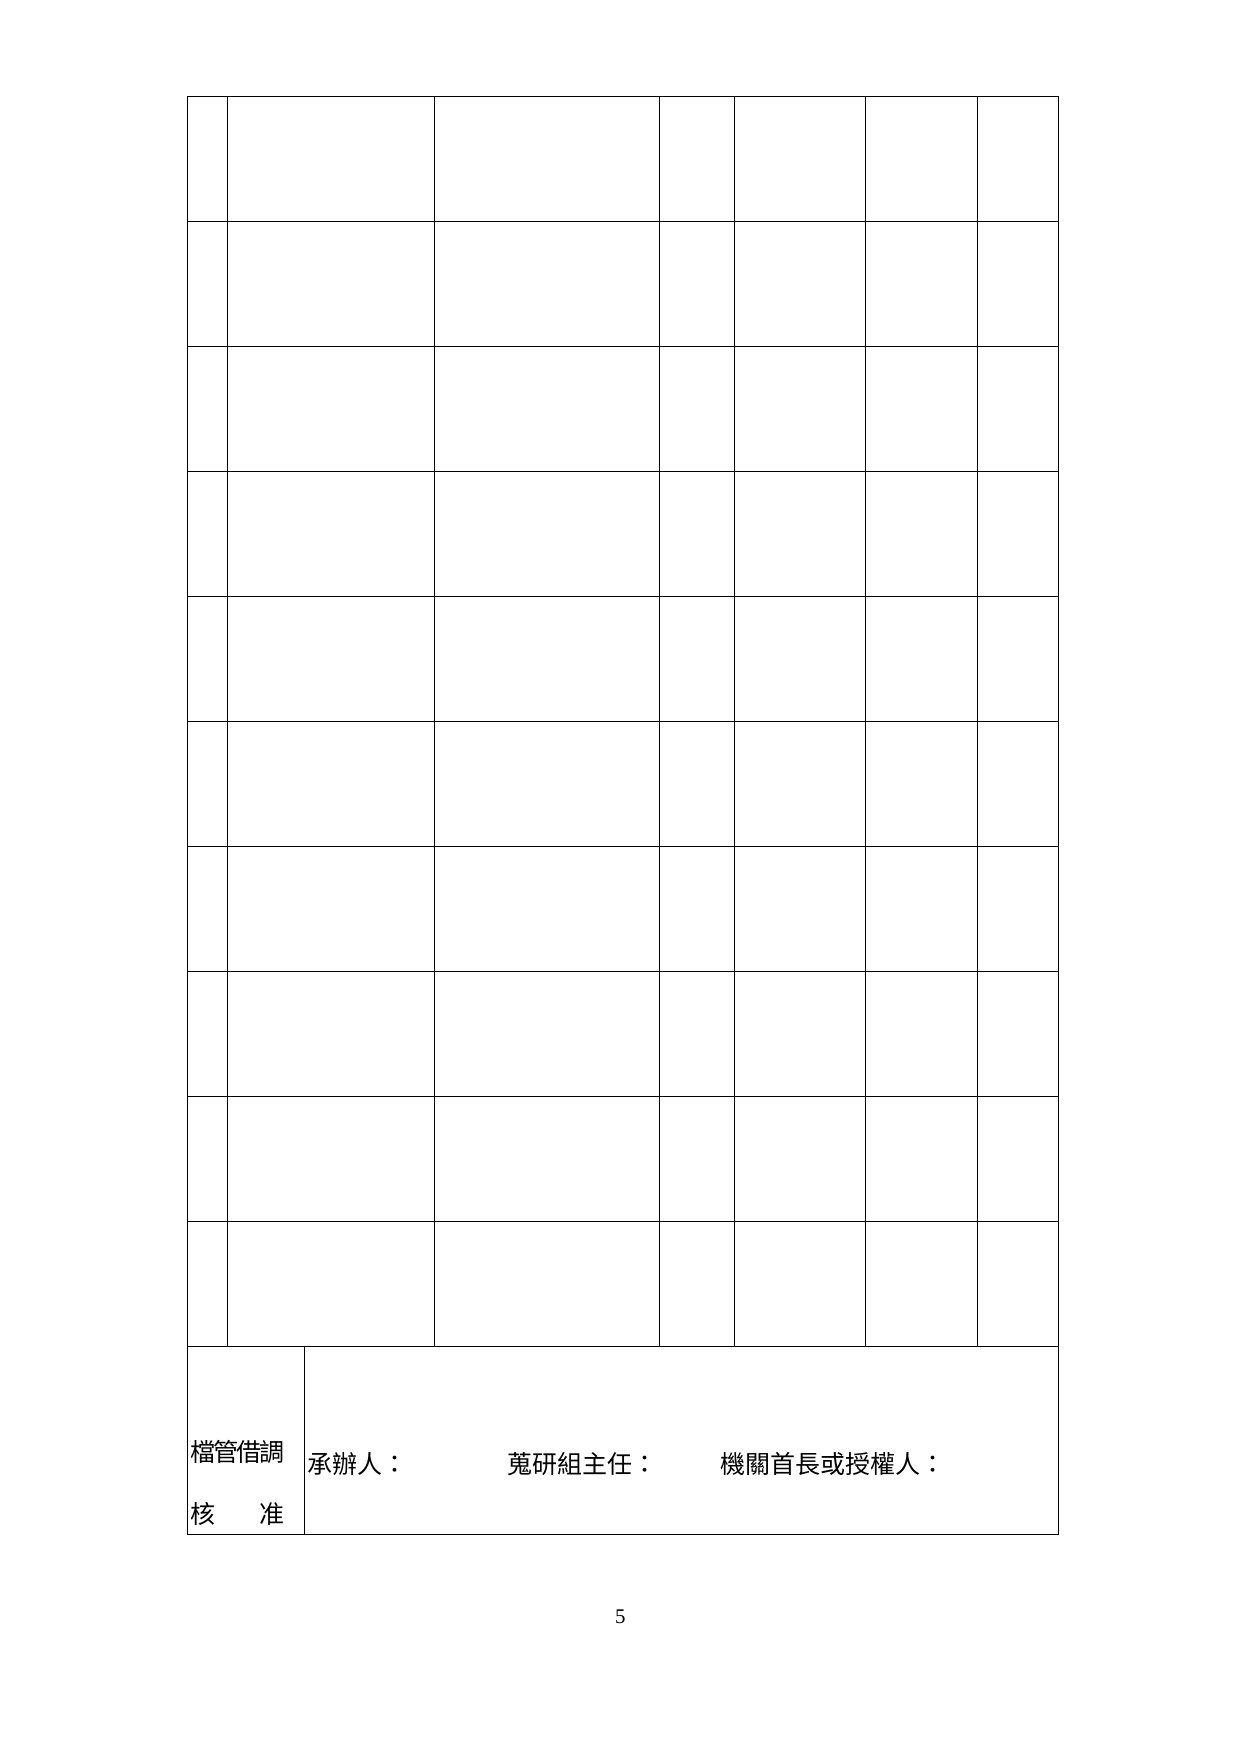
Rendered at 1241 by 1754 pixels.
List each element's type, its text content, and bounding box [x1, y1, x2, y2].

table_cell [660, 222, 734, 346]
table_cell [435, 347, 659, 471]
table_cell [735, 1097, 865, 1221]
table_cell [735, 97, 865, 221]
table_cell [866, 847, 977, 971]
table_cell [866, 972, 977, 1096]
table_cell [866, 1222, 977, 1346]
table_cell [188, 1097, 227, 1221]
table_cell [866, 472, 977, 596]
table_cell [435, 472, 659, 596]
table_cell [978, 347, 1058, 471]
table_cell [866, 347, 977, 471]
table_cell [228, 1097, 434, 1221]
table_cell [435, 847, 659, 971]
table_cell [978, 597, 1058, 721]
table_cell [735, 347, 865, 471]
table_cell [188, 347, 227, 471]
table_cell [660, 847, 734, 971]
table_cell [188, 847, 227, 971]
table_cell [978, 222, 1058, 346]
table_cell [735, 847, 865, 971]
table_cell [735, 222, 865, 346]
table_cell [660, 1097, 734, 1221]
table_cell [228, 847, 434, 971]
table_cell [978, 972, 1058, 1096]
table_cell [435, 97, 659, 221]
table_cell [188, 97, 227, 221]
table_cell [735, 472, 865, 596]
table_cell [660, 597, 734, 721]
table_cell [188, 722, 227, 846]
table_cell [435, 972, 659, 1096]
table_cell [188, 597, 227, 721]
table_cell [188, 472, 227, 596]
table_cell [228, 472, 434, 596]
table_cell [228, 597, 434, 721]
table_cell [978, 722, 1058, 846]
table_cell [228, 1222, 434, 1346]
table_cell [228, 347, 434, 471]
table_cell [866, 222, 977, 346]
table_cell [735, 722, 865, 846]
table_cell [978, 1097, 1058, 1221]
table_cell [866, 97, 977, 221]
table_cell [978, 472, 1058, 596]
table_cell [228, 972, 434, 1096]
table_cell [978, 847, 1058, 971]
table_cell [660, 722, 734, 846]
table_cell [735, 972, 865, 1096]
table_cell [866, 722, 977, 846]
table_cell [188, 1222, 227, 1346]
table_cell [866, 597, 977, 721]
table_cell [660, 347, 734, 471]
table_cell [228, 722, 434, 846]
table_cell [435, 1097, 659, 1221]
table_cell [978, 1222, 1058, 1346]
table_cell [866, 1097, 977, 1221]
table_cell [660, 97, 734, 221]
table_cell 檔管借調 核 准 [188, 1347, 304, 1534]
table_cell [188, 972, 227, 1096]
table_cell [660, 972, 734, 1096]
table_cell [435, 722, 659, 846]
table_cell [188, 222, 227, 346]
table_cell [978, 97, 1058, 221]
table_cell [735, 1222, 865, 1346]
table_cell [660, 472, 734, 596]
table_cell [435, 597, 659, 721]
table_cell [735, 597, 865, 721]
table_cell [435, 222, 659, 346]
table_cell [228, 222, 434, 346]
table_cell 承辦人： 蒐研組主任： 機關首長或授權人： [305, 1347, 1058, 1534]
table_cell [660, 1222, 734, 1346]
table_cell [228, 97, 434, 221]
table_cell [435, 1222, 659, 1346]
